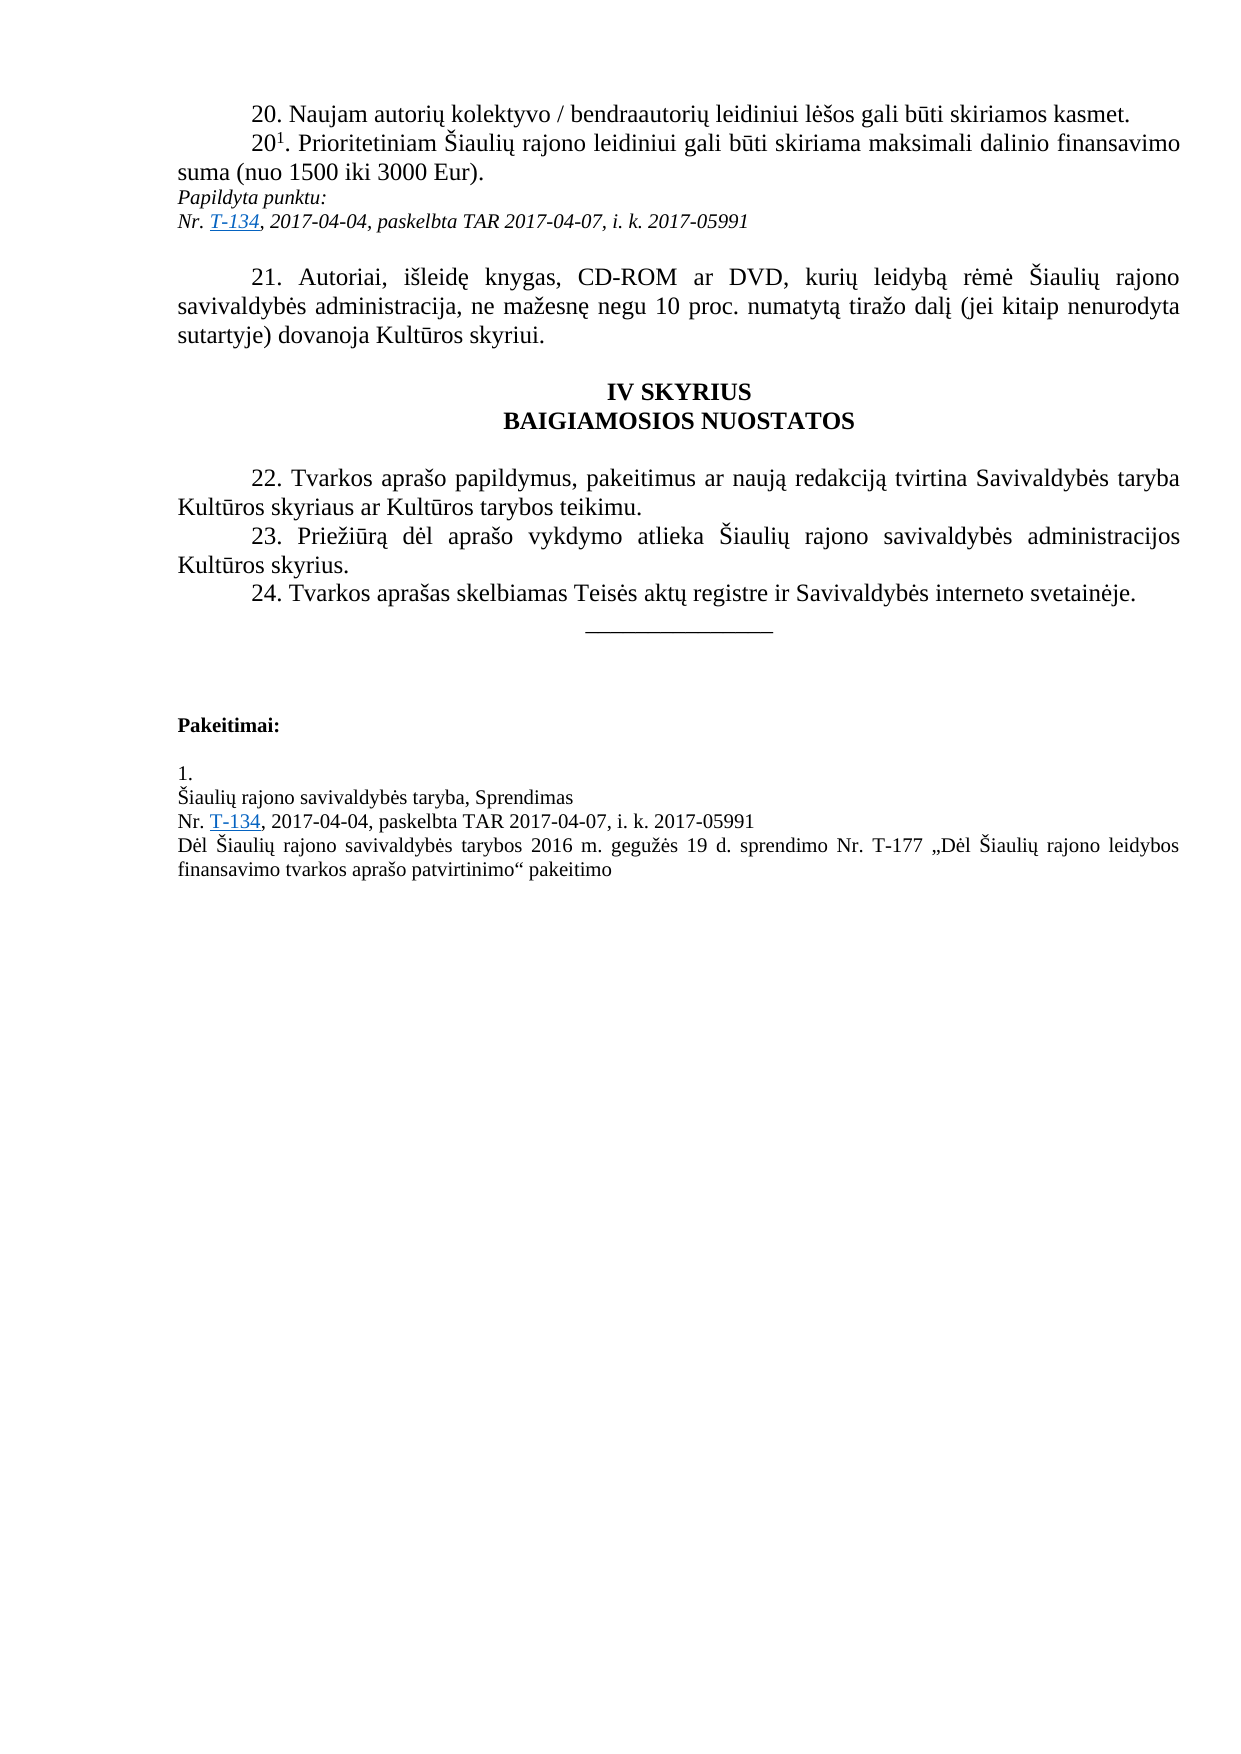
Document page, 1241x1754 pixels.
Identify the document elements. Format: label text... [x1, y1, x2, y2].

text Nr. T-134, 2017-04-04, paskelbta TAR 2017-04-07, i. k. 2017-05991 [177, 209, 1181, 233]
text 23. Priežiūrą dėl aprašo vykdymo atlieka Šiaulių rajono savivaldybės administracijos Kultūros skyrius. [177, 521, 1181, 578]
text Papildyta punktu: [177, 185, 1181, 209]
text 20. Naujam autorių kolektyvo / bendraautorių leidiniui lėšos gali būti skiriamos kasmet. [177, 99, 1181, 128]
text Šiaulių rajono savivaldybės taryba, Sprendimas [177, 785, 1181, 809]
text 22. Tvarkos aprašo papildymus, pakeitimus ar naują redakciją tvirtina Savivaldybės taryba Kultūros skyriaus ar Kultūros tarybos teikimu. [177, 463, 1181, 521]
text BAIGIAMOSIOS NUOSTATOS [177, 406, 1181, 435]
text Dėl Šiaulių rajono savivaldybės tarybos 2016 m. gegužės 19 d. sprendimo Nr. T-177 „Dėl Šiaulių rajono leidybos finansavimo tvarkos aprašo patvirtinimo“ pakeitimo [177, 833, 1181, 881]
text 21. Autoriai, išleidę knygas, CD-ROM ar DVD, kurių leidybą rėmė Šiaulių rajono savivaldybės administracija, ne mažesnę negu 10 proc. numatytą tiražo dalį (jei kitaip nenurodyta sutartyje) dovanoja Kultūros skyriui. [177, 262, 1181, 348]
text 24. Tvarkos aprašas skelbiamas Teisės aktų registre ir Savivaldybės interneto svetainėje. [177, 578, 1181, 607]
text 201. Prioritetiniam Šiaulių rajono leidiniui gali būti skiriama maksimali dalinio finansavimo suma (nuo 1500 iki 3000 Eur). [177, 128, 1181, 185]
text 1. [177, 761, 1181, 785]
text Nr. T-134, 2017-04-04, paskelbta TAR 2017-04-07, i. k. 2017-05991 [177, 809, 1181, 833]
text IV SKYRIUS [177, 377, 1181, 406]
text Pakeitimai: [177, 713, 1181, 737]
text _______________ [177, 607, 1181, 636]
